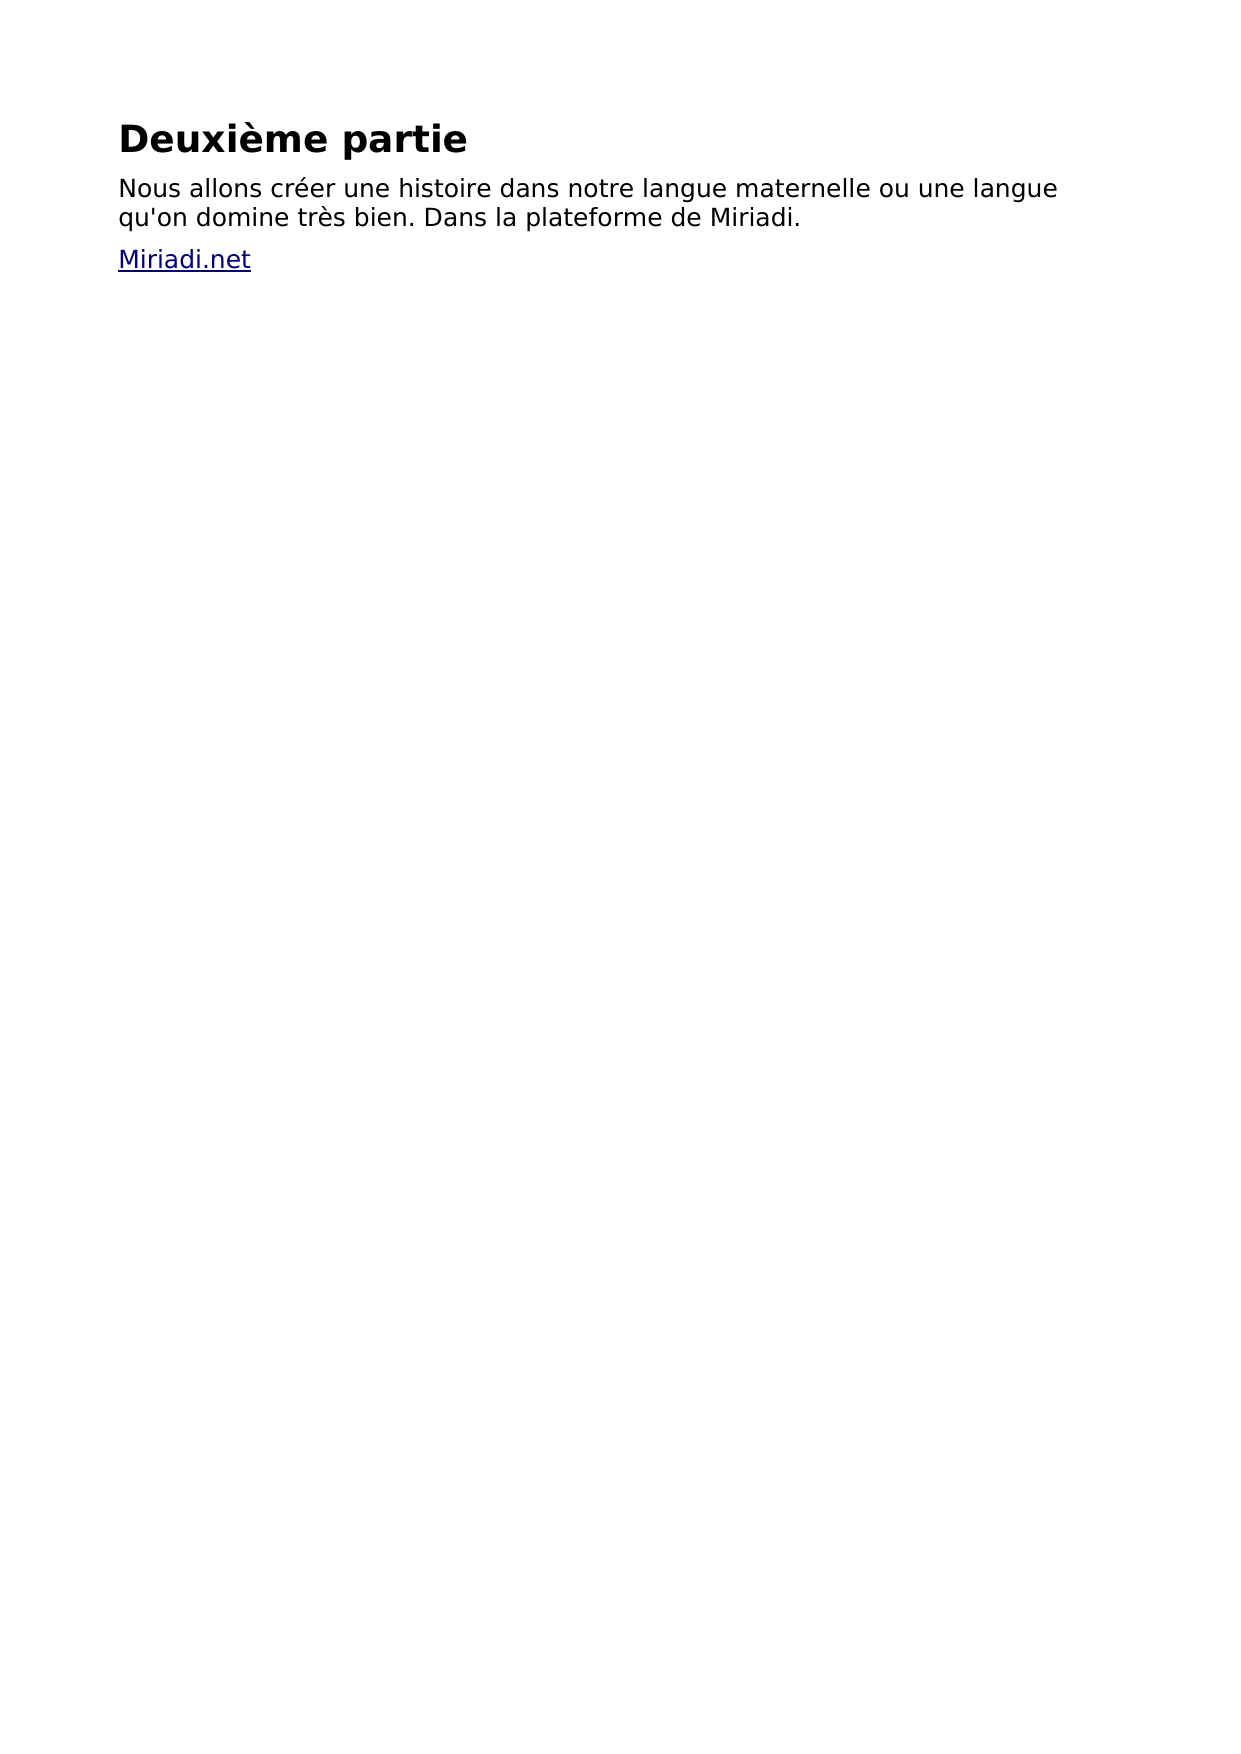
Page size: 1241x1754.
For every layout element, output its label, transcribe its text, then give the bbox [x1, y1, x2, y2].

text Miriadi.net [118, 245, 1122, 274]
subtitle Deuxième partie [118, 118, 1122, 162]
text Nous allons créer une histoire dans notre langue maternelle ou une langue qu'on domine très bien. Dans la plateforme de Miriadi. [118, 174, 1122, 233]
